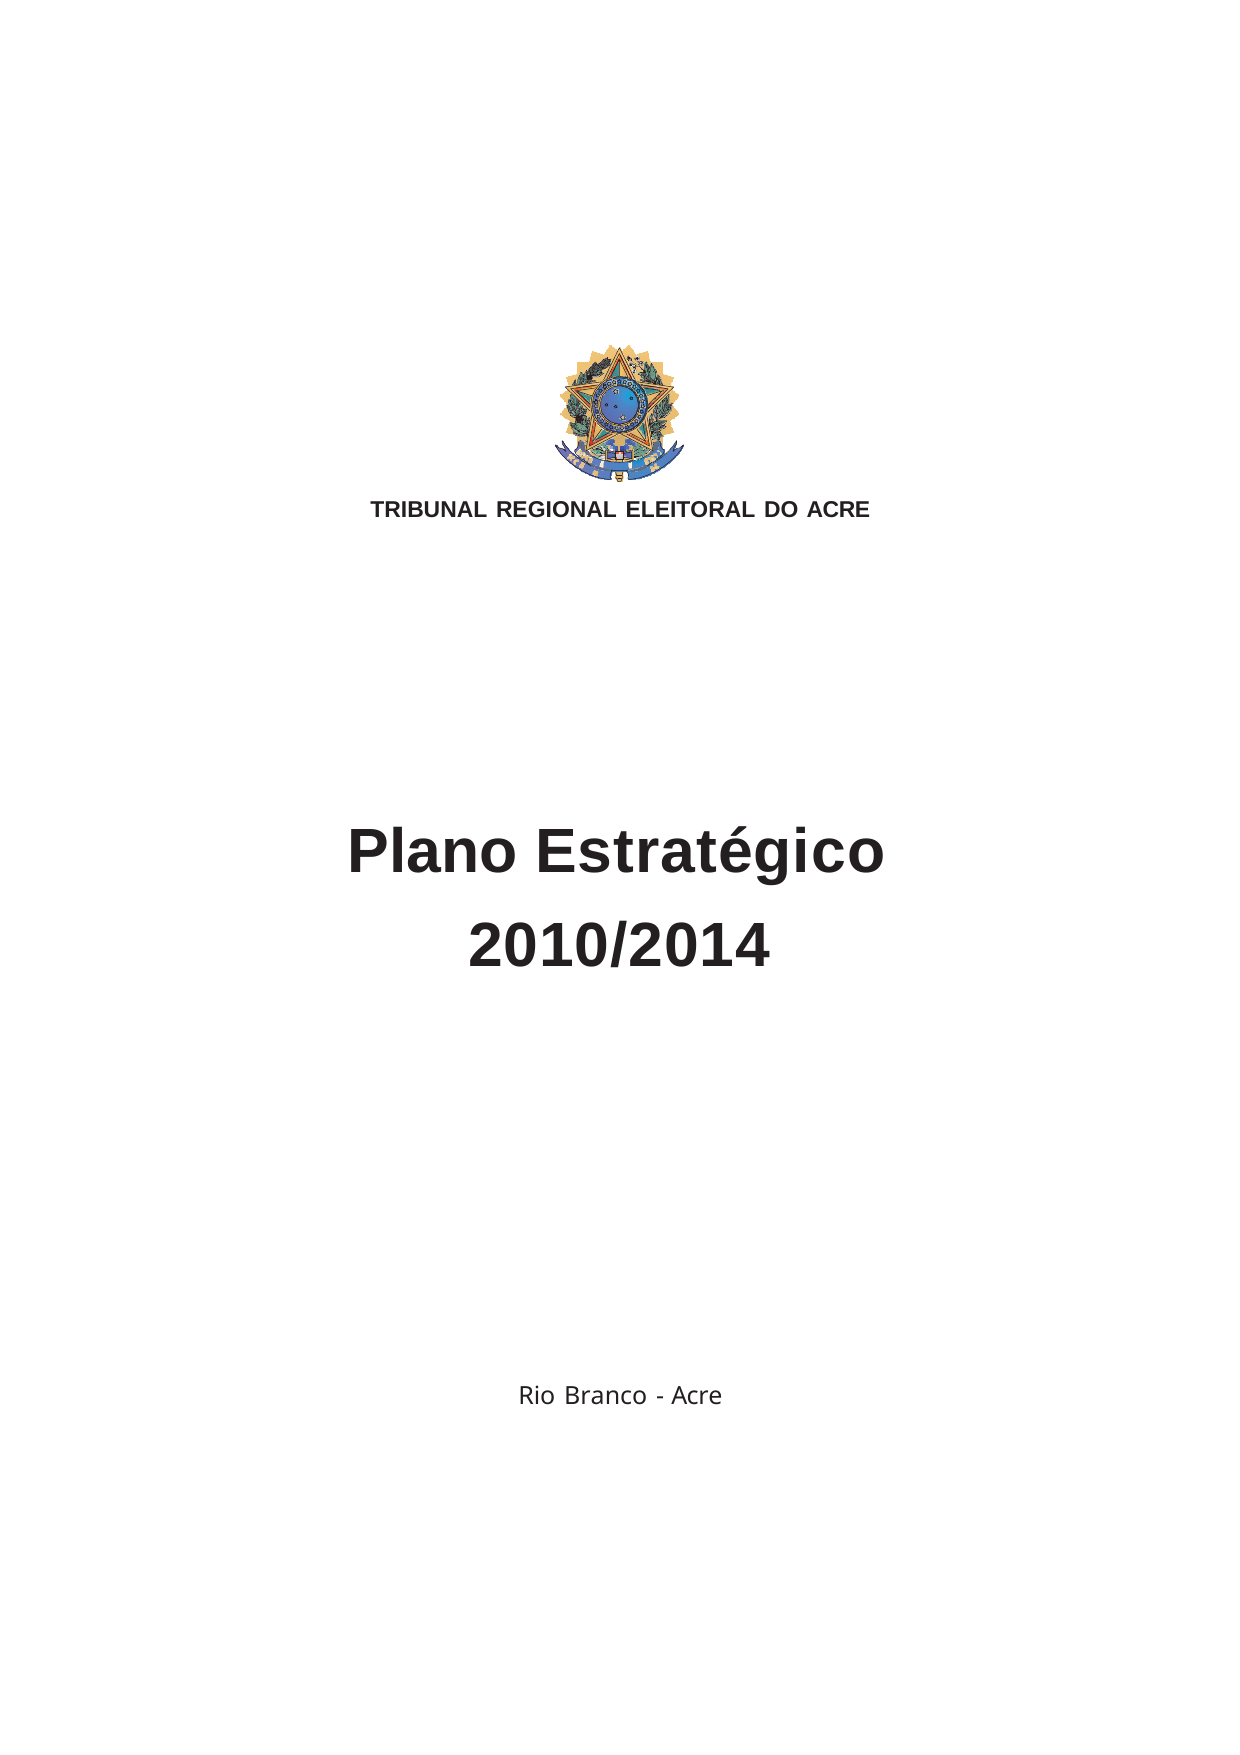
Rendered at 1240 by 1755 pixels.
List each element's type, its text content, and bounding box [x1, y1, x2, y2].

text Plano Estratégico 2010/2014 [347, 814, 1108, 979]
text Rio Branco - Acre [155, 1377, 1085, 1411]
text TRIBUNAL REGIONAL ELEITORAL DO ACRE [155, 496, 1086, 522]
